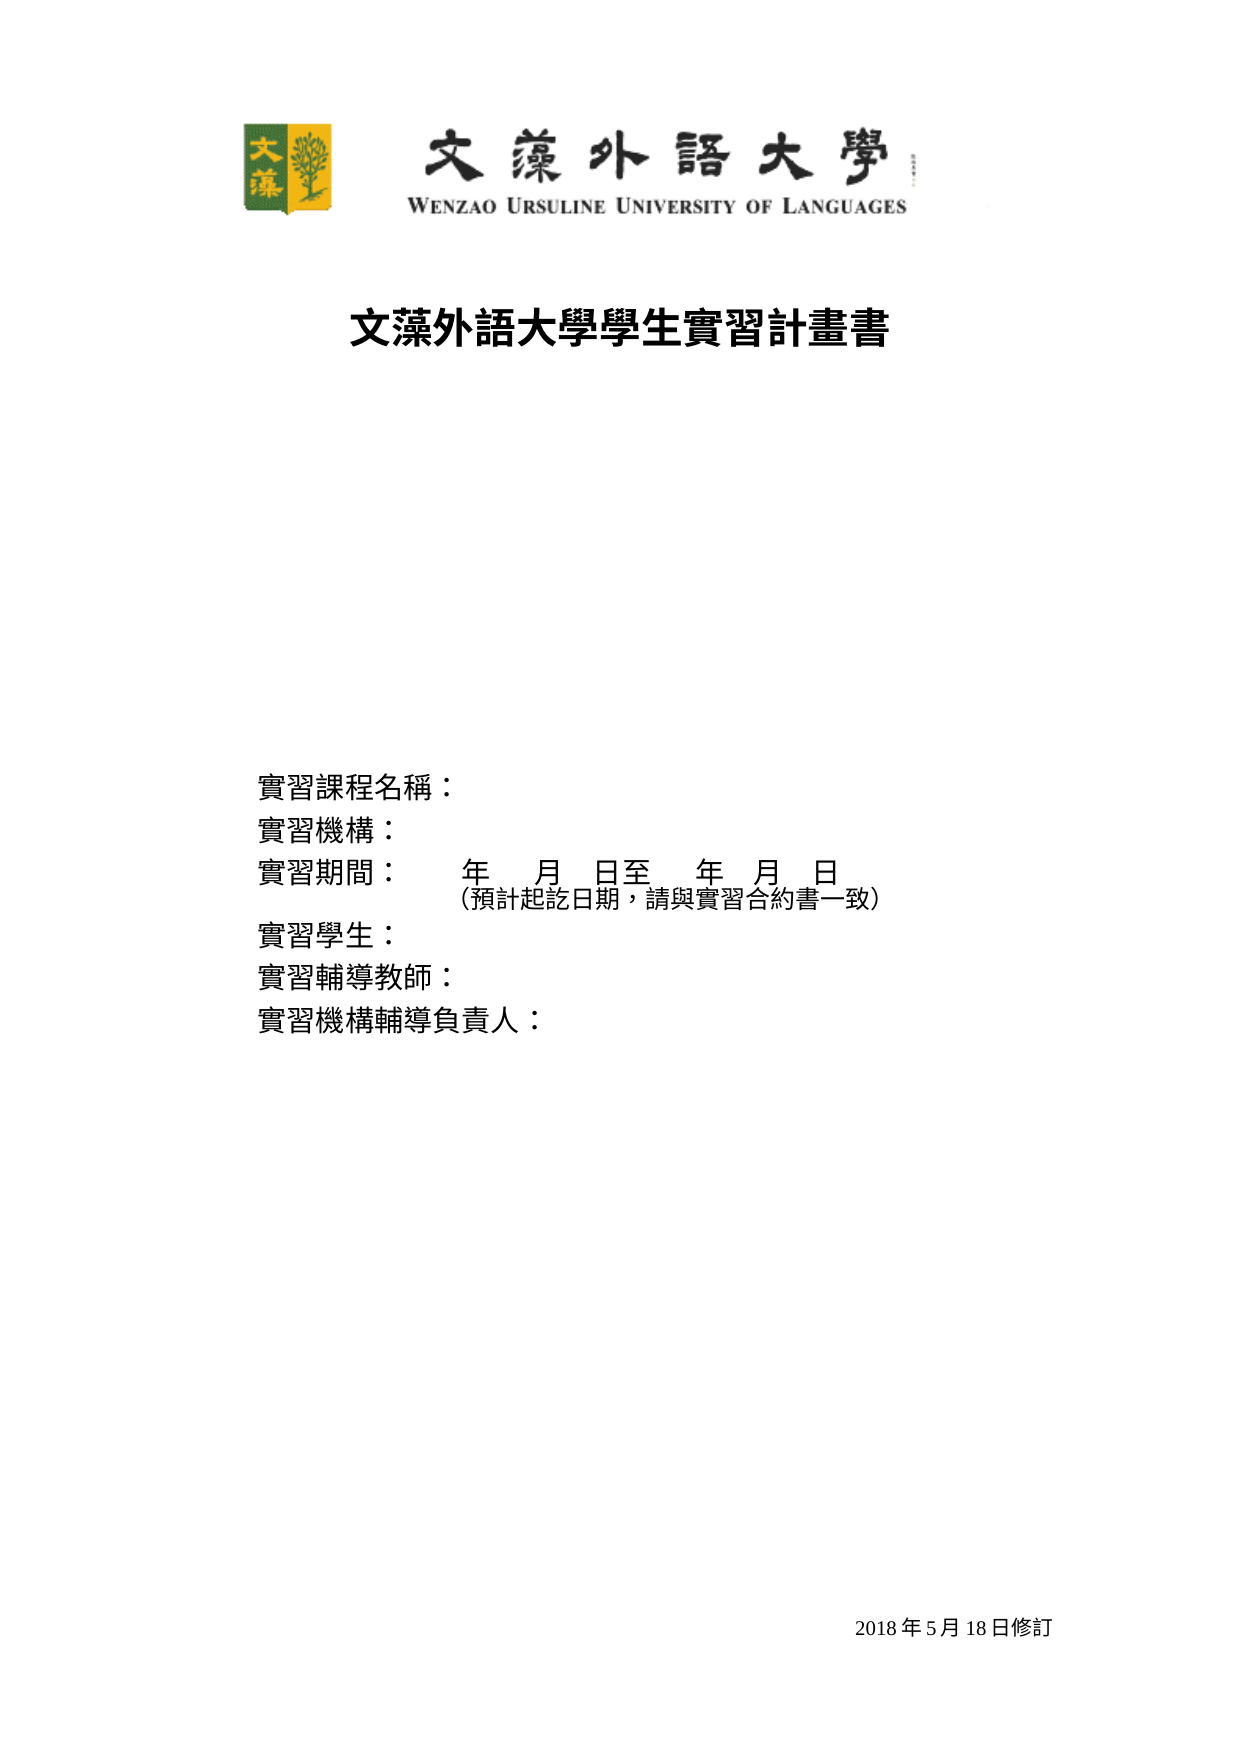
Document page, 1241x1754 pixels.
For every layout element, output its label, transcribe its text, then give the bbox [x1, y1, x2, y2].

text （預計起訖日期，請與實習合約書一致） [257, 892, 999, 913]
text 文藻外語大學學生實習計畫書 [187, 284, 1053, 346]
text 實習學生： [257, 913, 999, 955]
text 實習機構輔導負責人： [257, 997, 999, 1040]
text 實習輔導教師： [257, 955, 999, 997]
text 實習機構： [257, 807, 999, 850]
text 實習期間： 年 月 日至 年 月 日 [257, 850, 999, 892]
text 實習課程名稱： [257, 765, 999, 807]
